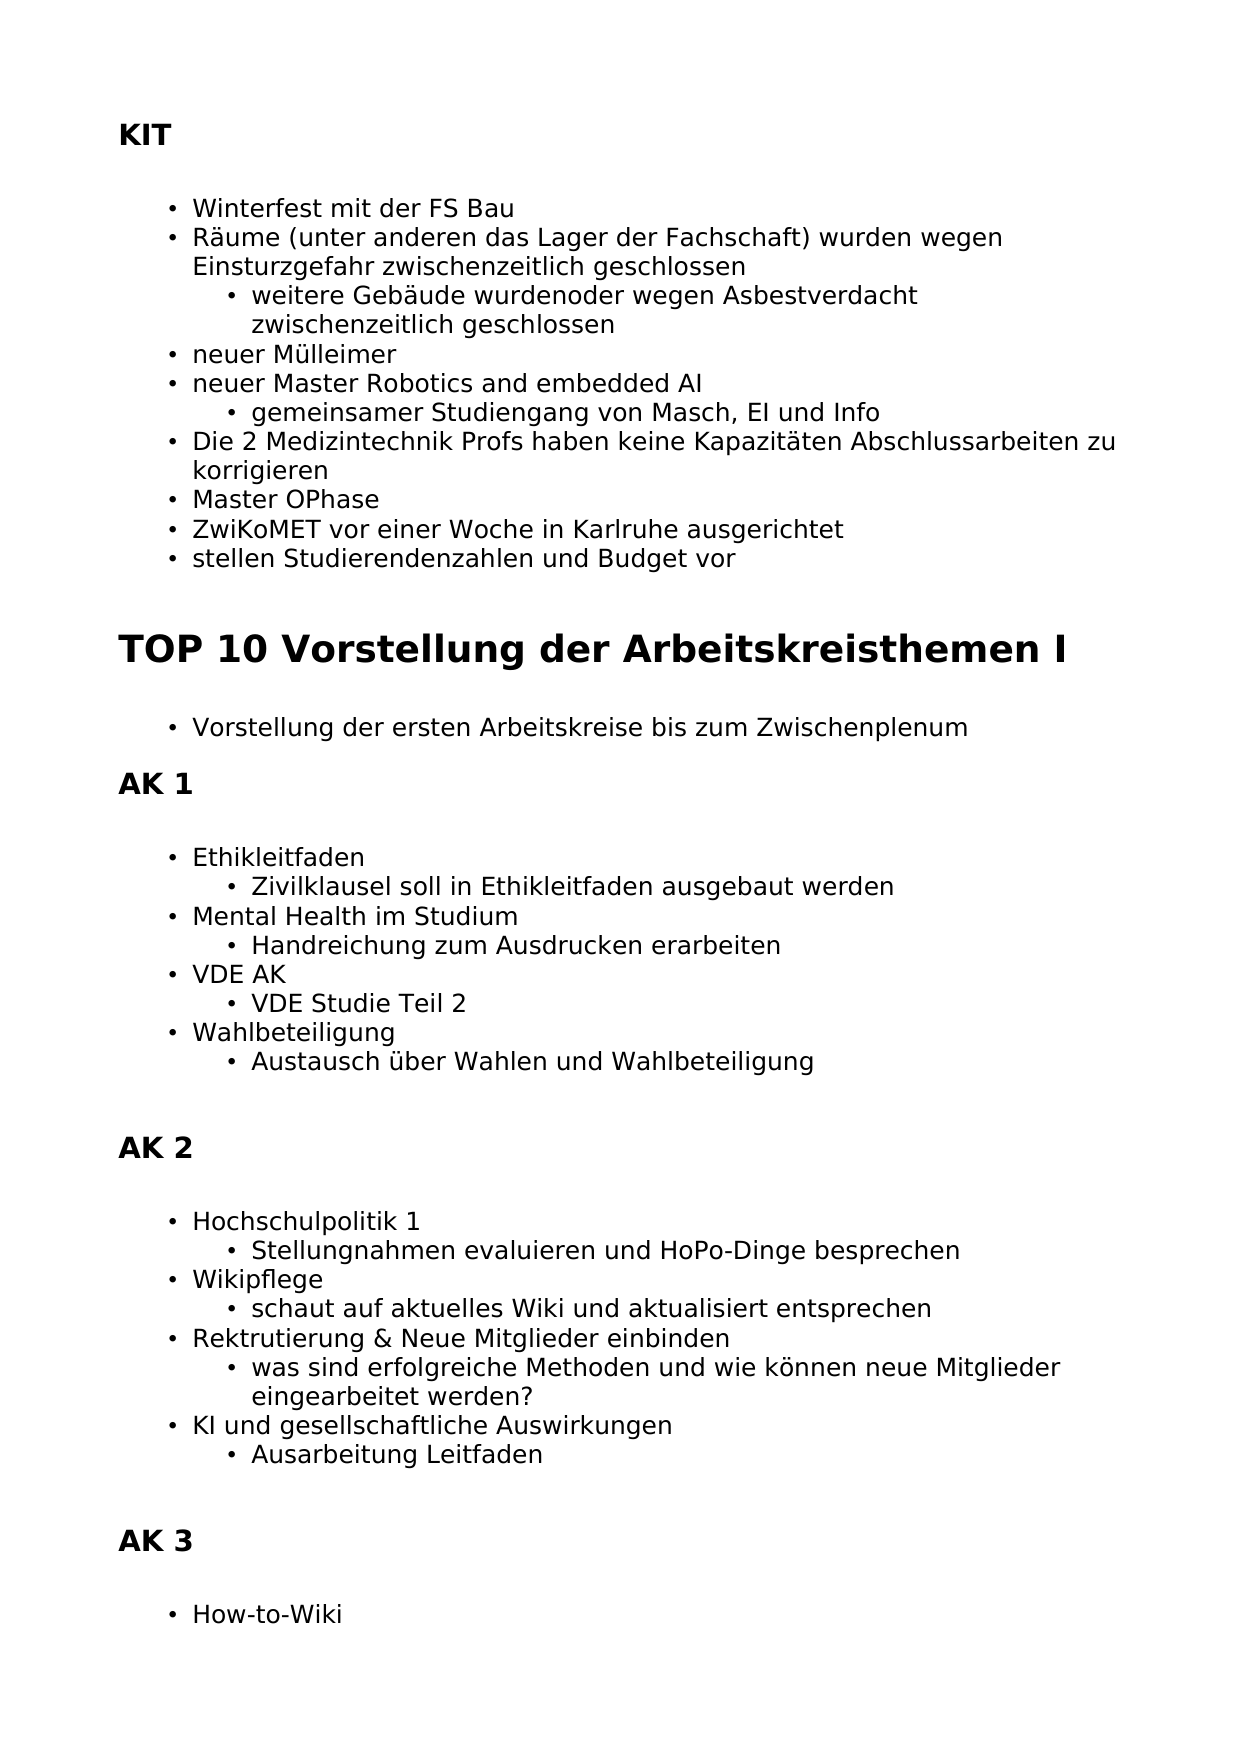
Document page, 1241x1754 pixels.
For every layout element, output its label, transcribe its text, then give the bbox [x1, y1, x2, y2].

list Austausch über Wahlen und Wahlbeteiligung [236, 1048, 1122, 1077]
list weitere Gebäude wurdenoder wegen Asbestverdacht zwischenzeitlich geschlossen [236, 282, 1122, 340]
list neuer Mülleimer [177, 340, 1122, 369]
list neuer Master Robotics and embedded AI [177, 369, 1122, 398]
subtitle AK 3 [118, 1524, 1122, 1558]
list Wikipflege [177, 1266, 1122, 1295]
list Winterfest mit der FS Bau [177, 194, 1122, 223]
list Räume (unter anderen das Lager der Fachschaft) wurden wegen Einsturzgefahr zwischenzeitlich geschlossen [177, 223, 1122, 282]
list stellen Studierendenzahlen und Budget vor [177, 544, 1122, 573]
list gemeinsamer Studiengang von Masch, EI und Info [236, 398, 1122, 427]
subtitle AK 1 [118, 767, 1122, 801]
list Zivilklausel soll in Ethikleitfaden ausgebaut werden [236, 873, 1122, 902]
list Ethikleitfaden [177, 843, 1122, 873]
list Ausarbeitung Leitfaden [236, 1441, 1122, 1470]
list KI und gesellschaftliche Auswirkungen [177, 1411, 1122, 1441]
subtitle KIT [118, 118, 1122, 152]
list VDE AK [177, 960, 1122, 989]
list Handreichung zum Ausdrucken erarbeiten [236, 931, 1122, 960]
list How-to-Wiki [177, 1600, 1122, 1629]
list Master OPhase [177, 486, 1122, 515]
list ZwiKoMET vor einer Woche in Karlruhe ausgerichtet [177, 515, 1122, 544]
list Stellungnahmen evaluieren und HoPo-Dinge besprechen [236, 1236, 1122, 1266]
list was sind erfolgreiche Methoden und wie können neue Mitglieder eingearbeitet werden? [236, 1353, 1122, 1411]
subtitle TOP 10 Vorstellung der Arbeitskreisthemen I [118, 628, 1122, 671]
list Mental Health im Studium [177, 902, 1122, 931]
subtitle AK 2 [118, 1131, 1122, 1165]
list Wahlbeteiligung [177, 1018, 1122, 1048]
list Vorstellung der ersten Arbeitskreise bis zum Zwischenplenum [177, 713, 1122, 742]
list VDE Studie Teil 2 [236, 989, 1122, 1018]
list Hochschulpolitik 1 [177, 1207, 1122, 1236]
list schaut auf aktuelles Wiki und aktualisiert entsprechen [236, 1295, 1122, 1324]
list Die 2 Medizintechnik Profs haben keine Kapazitäten Abschlussarbeiten zu korrigieren [177, 427, 1122, 486]
list Rektrutierung & Neue Mitglieder einbinden [177, 1324, 1122, 1353]
